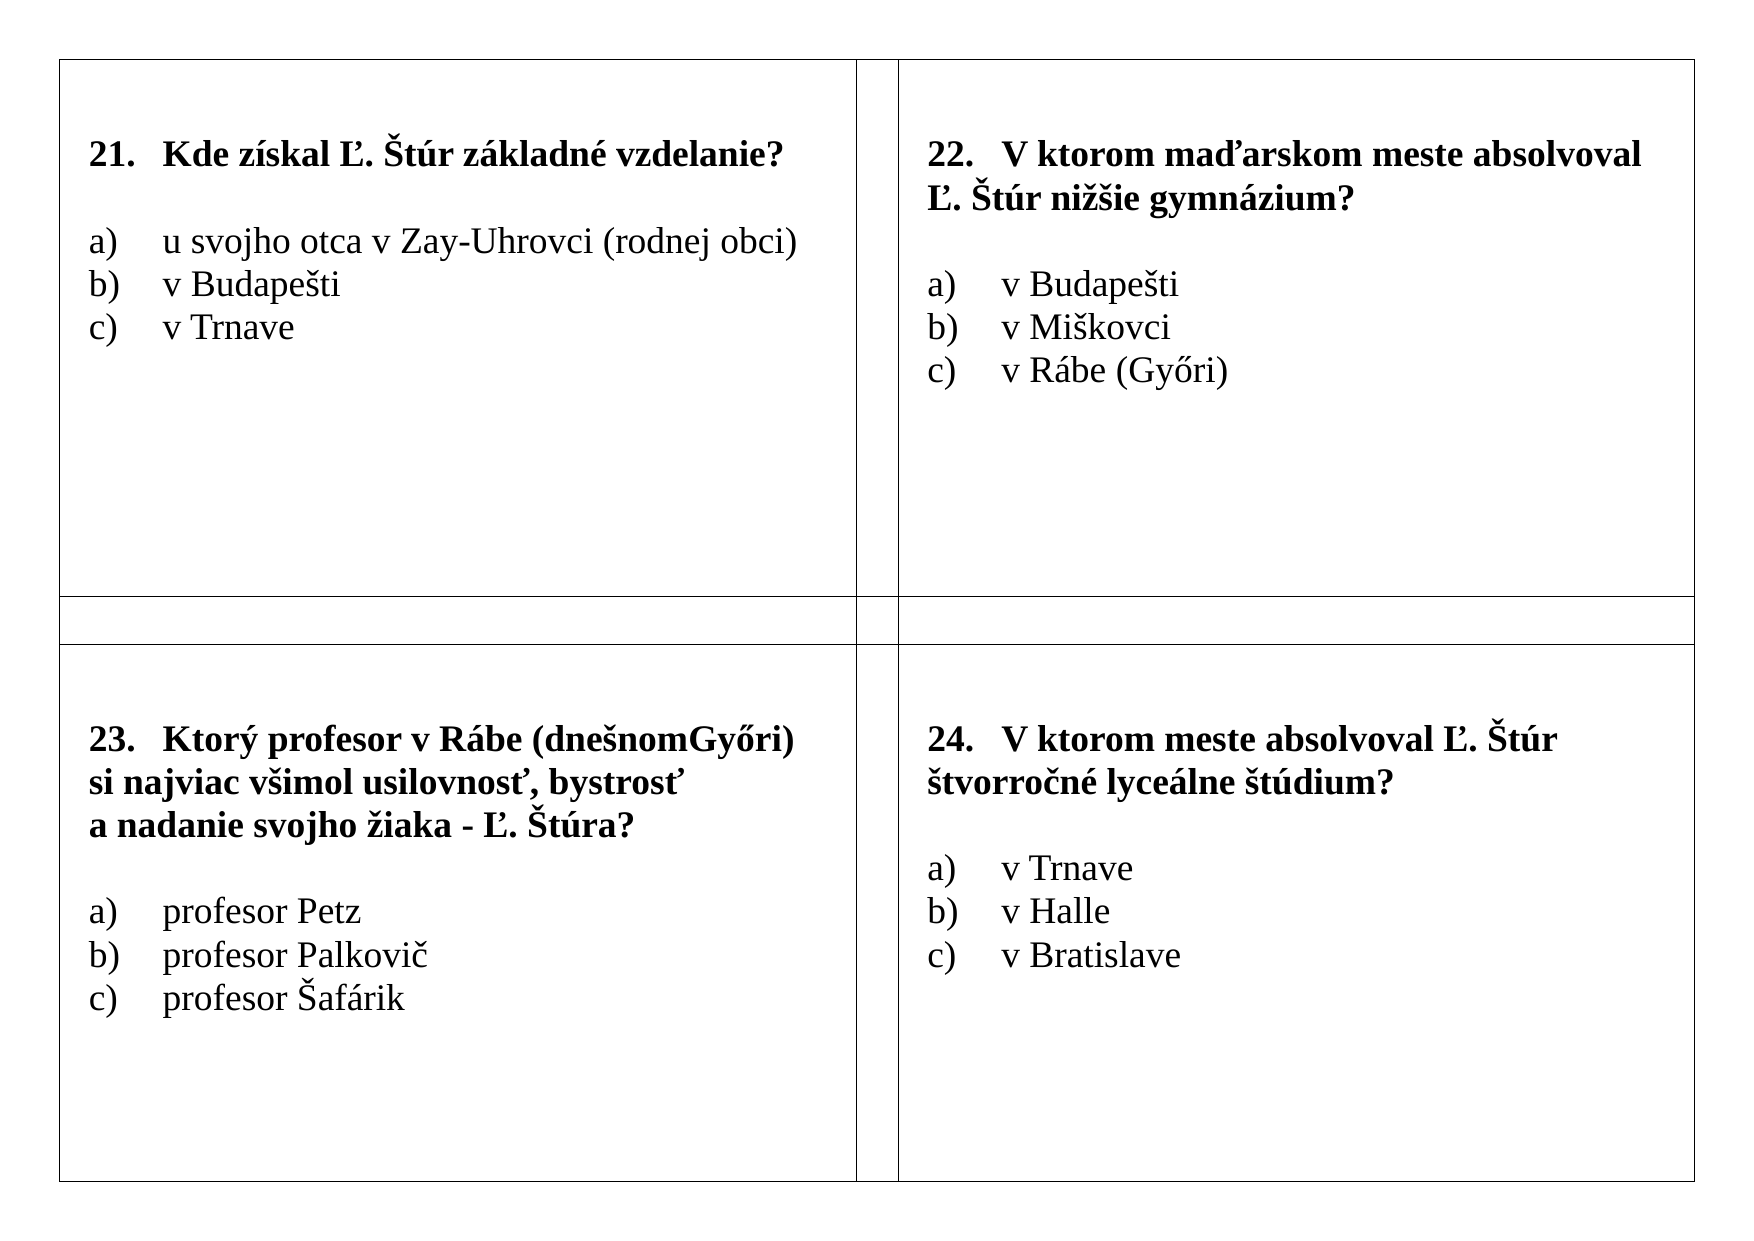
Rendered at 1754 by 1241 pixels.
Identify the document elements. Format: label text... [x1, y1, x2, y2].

table_header 21. Kde získal Ľ. Štúr základné vzdelanie? a) u svojho otca v Zay-Uhrovci (rodnej obci) b) v Budapešti c) v Trnave [60, 60, 856, 596]
table_cell [899, 597, 1694, 644]
table_cell [857, 597, 898, 644]
table_cell [60, 597, 856, 644]
table_cell 24. V ktorom meste absolvoval Ľ. Štúr štvorročné lyceálne štúdium? a) v Trnave b) v Halle c) v Bratislave [899, 645, 1694, 1181]
table_header 22. V ktorom maďarskom meste absolvoval Ľ. Štúr nižšie gymnázium? a) v Budapešti b) v Miškovci c) v Rábe (Győri) [899, 60, 1694, 596]
table_cell [857, 645, 898, 1181]
table_header [857, 60, 898, 596]
table_cell 23. Ktorý profesor v Rábe (dnešnomGyőri) si najviac všimol usilovnosť, bystrosť a nadanie svojho žiaka - Ľ. Štúra? a) profesor Petz b) profesor Palkovič c) profesor Šafárik [60, 645, 856, 1181]
